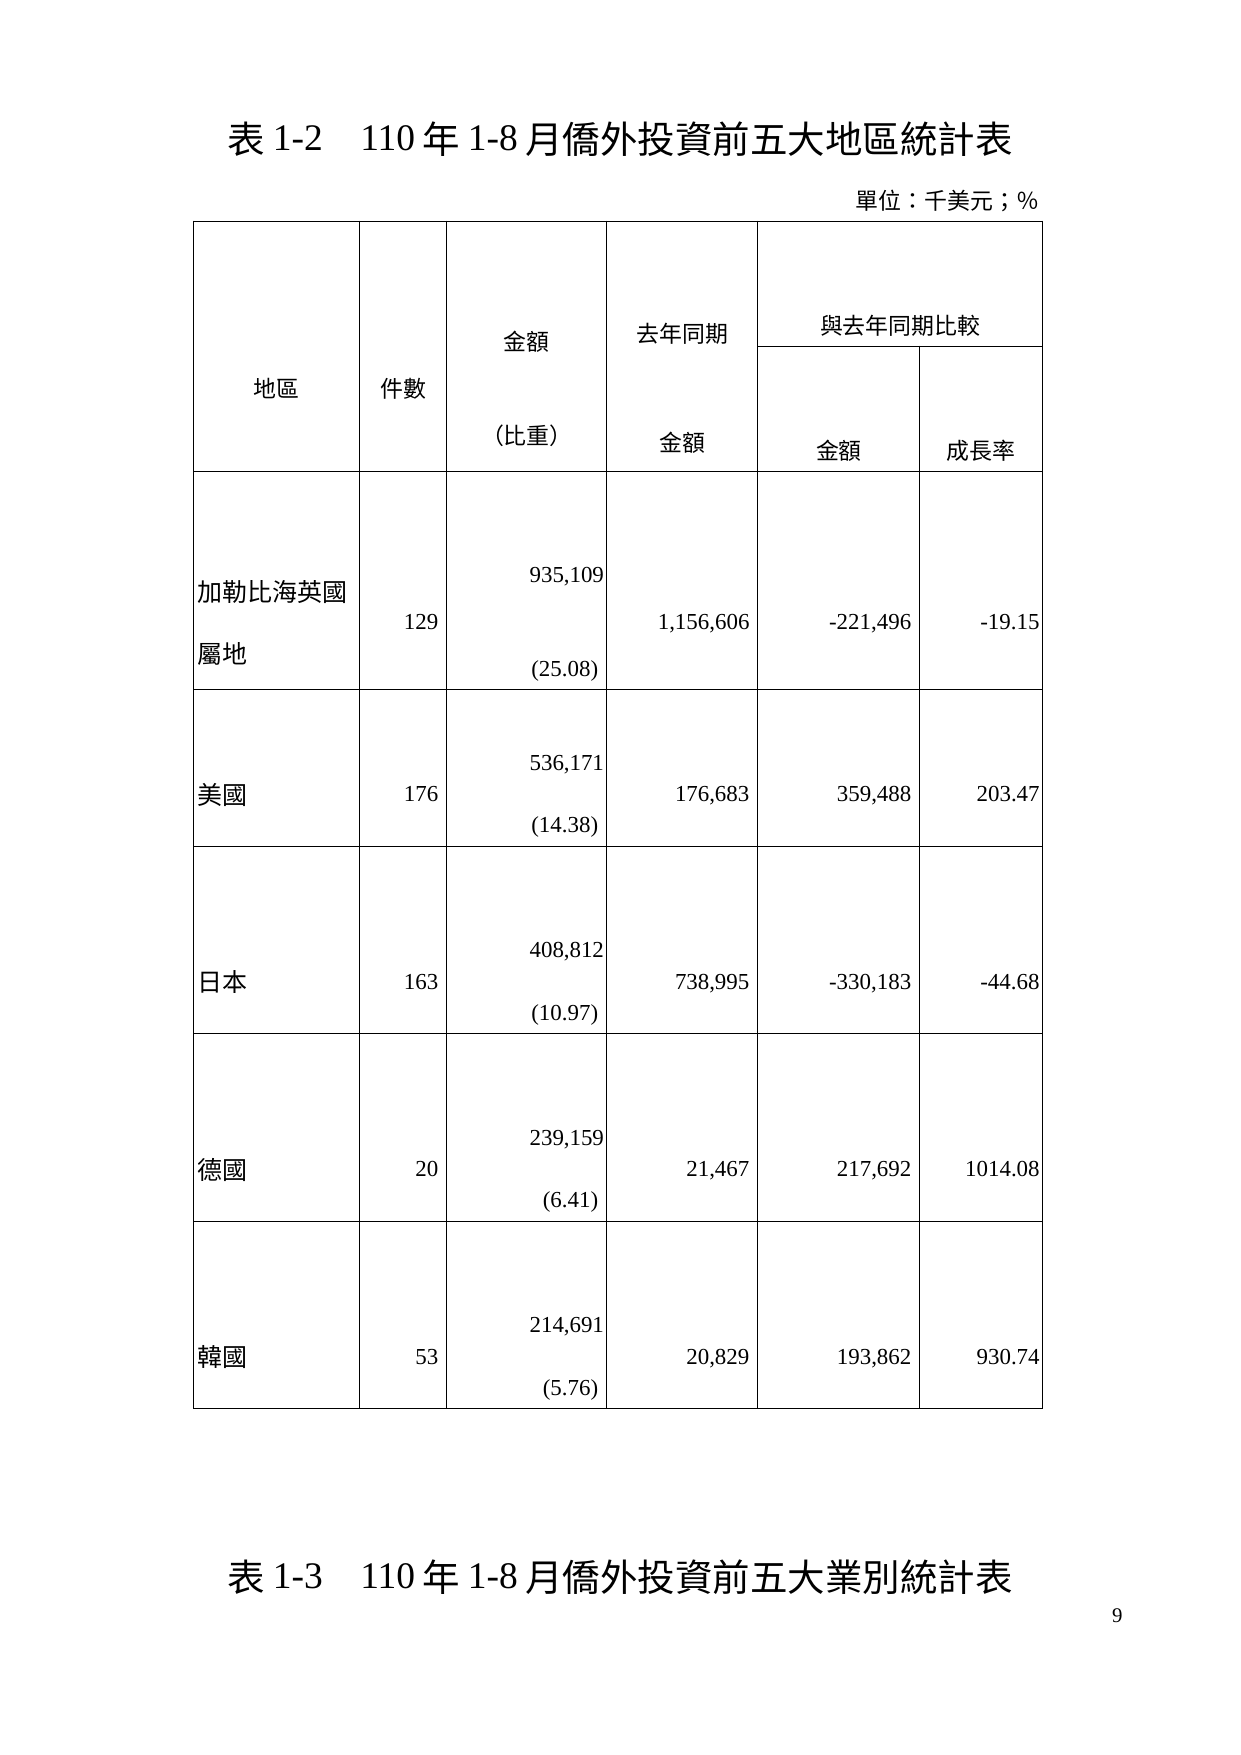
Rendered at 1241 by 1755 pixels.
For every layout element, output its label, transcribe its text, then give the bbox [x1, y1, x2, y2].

table_cell 536,171 (14.38) [447, 690, 606, 846]
table_cell 韓國 [194, 1222, 359, 1408]
table_cell 129 [360, 472, 446, 689]
table_cell -221,496 [758, 472, 919, 689]
table_cell 20,829 [607, 1222, 757, 1408]
table_cell 193,862 [758, 1222, 919, 1408]
table_cell 408,812 (10.97) [447, 847, 606, 1033]
table_cell 美國 [194, 690, 359, 846]
text 單位：千美元；％ [118, 158, 1072, 221]
table_cell 日本 [194, 847, 359, 1033]
table_header 去年同期 金額 [607, 222, 757, 471]
table_header 件數 [360, 222, 446, 471]
table_cell 1,156,606 [607, 472, 757, 689]
table_cell 217,692 [758, 1034, 919, 1221]
table_cell 935,109 (25.08) [447, 472, 606, 689]
table_cell 214,691 (5.76) [447, 1222, 606, 1408]
table_cell -330,183 [758, 847, 919, 1033]
table_cell 176,683 [607, 690, 757, 846]
table_header 地區 [194, 222, 359, 471]
table_cell 239,159 (6.41) [447, 1034, 606, 1221]
text 表1-2 110年1-8月僑外投資前五大地區統計表 [118, 96, 1122, 158]
table_cell 成長率 [920, 347, 1042, 471]
table_cell 738,995 [607, 847, 757, 1033]
table_cell 203.47 [920, 690, 1042, 846]
table_header 與去年同期比較 [758, 222, 1042, 346]
table_cell 359,488 [758, 690, 919, 846]
table_cell 1014.08 [920, 1034, 1042, 1221]
table_cell -44.68 [920, 847, 1042, 1033]
table_cell 20 [360, 1034, 446, 1221]
table_cell 金額 [758, 347, 919, 471]
table_cell 930.74 [920, 1222, 1042, 1408]
table_cell 53 [360, 1222, 446, 1408]
text 表1-3 110年1-8月僑外投資前五大業別統計表 [118, 1533, 1122, 1596]
table_cell 加勒比海英國屬地 [194, 472, 359, 689]
table_header 金額 （比重） [447, 222, 606, 471]
table_cell 176 [360, 690, 446, 846]
table_cell 德國 [194, 1034, 359, 1221]
table_cell 163 [360, 847, 446, 1033]
table_cell 21,467 [607, 1034, 757, 1221]
table_cell -19.15 [920, 472, 1042, 689]
